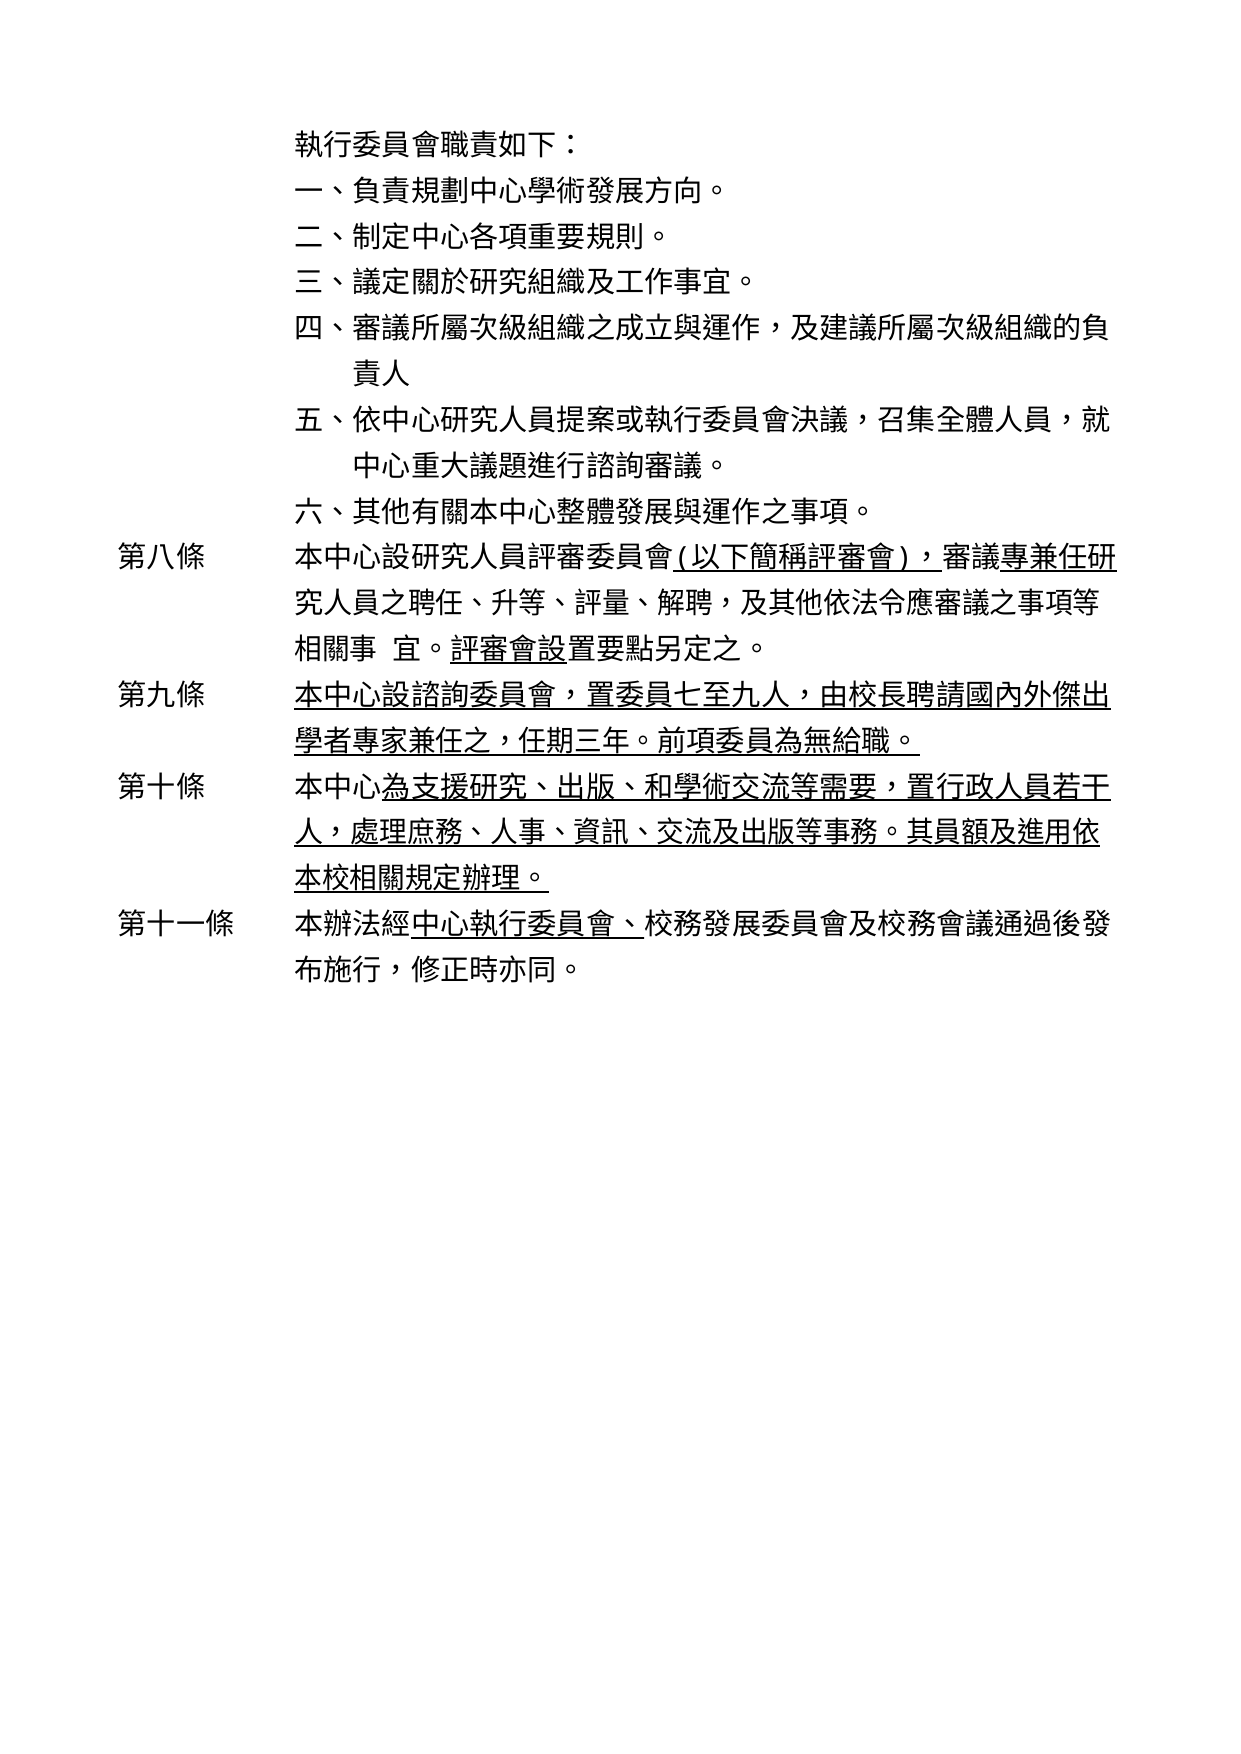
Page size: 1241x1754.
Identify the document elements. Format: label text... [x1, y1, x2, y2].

table_cell 本中心設研究人員評審委員會(以下簡稱評審會)，審議專兼任研究人員之聘任、升等、評量、解聘，及其他依法令應審議之事項等相關事 宜。評審會設置要點另定之。 [283, 531, 1133, 669]
table_cell 第八條 [106, 531, 283, 669]
table_cell 第九條 [106, 669, 283, 760]
table_cell [106, 119, 283, 531]
table_cell 第十條 [106, 760, 283, 898]
table_cell 執行委員會職責如下： 一、負責規劃中心學術發展方向。 二、制定中心各項重要規則。 三、議定關於研究組織及工作事宜。 四、審議所屬次級組織之成立與運作，及建議所屬次級組織的負責人 五、依中心研究人員提案或執行委員會決議，召集全體人員，就中心重大議題進行諮詢審議。 六、其他有關本中心整體發展與運作之事項。 [283, 119, 1133, 531]
table_cell 本中心為支援研究、出版、和學術交流等需要，置行政人員若干人，處理庶務、人事、資訊、交流及出版等事務。其員額及進用依本校相關規定辦理。 [283, 760, 1133, 898]
table_cell 本中心設諮詢委員會，置委員七至九人，由校長聘請國內外傑出學者專家兼任之，任期三年。前項委員為無給職。 [283, 669, 1133, 760]
table_cell 本辦法經中心執行委員會、校務發展委員會及校務會議通過後發布施行，修正時亦同。 [283, 898, 1133, 989]
table_cell 第十一條 [106, 898, 283, 989]
